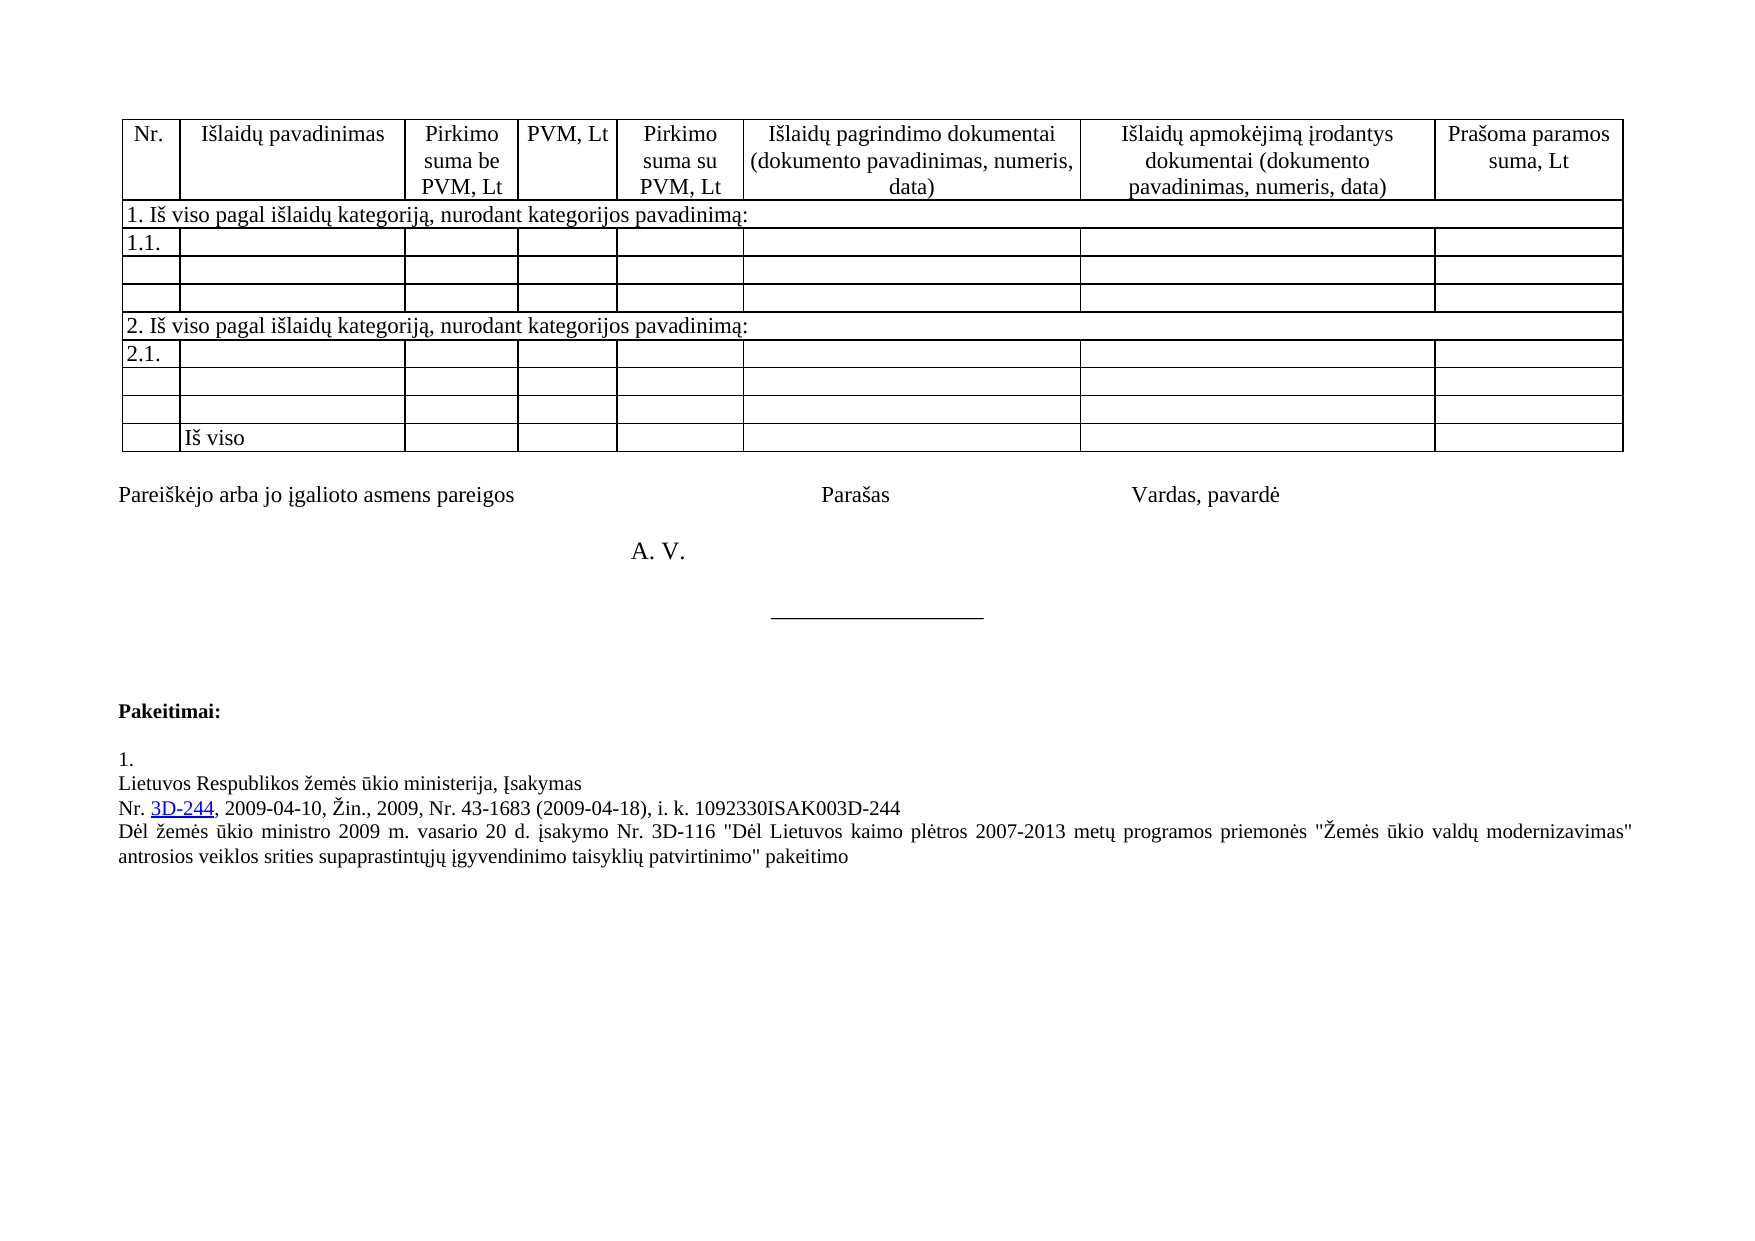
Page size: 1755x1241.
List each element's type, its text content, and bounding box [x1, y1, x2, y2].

table_cell [1436, 285, 1622, 311]
table_cell [406, 341, 517, 367]
table_cell [618, 396, 743, 423]
table_cell [1081, 257, 1434, 283]
table_cell [744, 285, 1080, 311]
table_cell Iš viso [181, 424, 404, 451]
text Dėl žemės ūkio ministro 2009 m. vasario 20 d. įsakymo Nr. 3D-116 "Dėl Lietuvos kaimo plėtros 2007-2013 metų programos priemonės "Žemės ūkio valdų modernizavimas" antrosios veiklos srities supaprastintųjų įgyvendinimo taisyklių patvirtinimo" pakeitimo [118, 819, 1636, 868]
text Pareiškėjo arba jo įgalioto asmens pareigos Parašas Vardas, pavardė [118, 481, 1636, 507]
text _________________ [118, 593, 1636, 622]
table_cell [123, 257, 179, 283]
table_cell [744, 424, 1080, 451]
table_cell [618, 285, 743, 311]
table_cell [1081, 396, 1434, 423]
table_cell [1081, 229, 1434, 255]
table_cell [406, 424, 517, 451]
table_cell [406, 229, 517, 255]
table_cell 2.1. [123, 341, 179, 367]
text A. V. [631, 536, 1636, 565]
table_cell [181, 368, 404, 395]
table_cell [1436, 424, 1622, 451]
table_cell [618, 257, 743, 283]
table_cell [1436, 396, 1622, 423]
table_cell [1081, 341, 1434, 367]
table_cell 1.1. [123, 229, 179, 255]
table_cell PVM, Lt [519, 120, 616, 199]
table_cell [744, 257, 1080, 283]
table_cell [519, 368, 616, 395]
table_cell [181, 229, 404, 255]
table_cell [618, 341, 743, 367]
table_cell [1436, 257, 1622, 283]
table_cell [181, 396, 404, 423]
table_cell [519, 257, 616, 283]
table_cell [618, 424, 743, 451]
table_cell [123, 396, 179, 423]
table_cell [406, 368, 517, 395]
table_cell [406, 396, 517, 423]
table_cell Išlaidų pavadinimas [181, 120, 404, 199]
table_cell [406, 257, 517, 283]
table_cell [744, 368, 1080, 395]
table_cell [618, 368, 743, 395]
table_cell [181, 341, 404, 367]
text 1. [118, 747, 1636, 771]
table_cell [1436, 368, 1622, 395]
table_cell Nr. [123, 120, 179, 199]
table_cell Pirkimo suma be PVM, Lt [406, 120, 517, 199]
table_cell [123, 424, 179, 451]
table_cell [1081, 285, 1434, 311]
table_cell [519, 285, 616, 311]
table_cell [1081, 368, 1434, 395]
table_cell Išlaidų apmokėjimą įrodantys dokumentai (dokumento pavadinimas, numeris, data) [1081, 120, 1434, 199]
table_cell Pirkimo suma su PVM, Lt [618, 120, 743, 199]
table_cell [1436, 229, 1622, 255]
table_cell [519, 396, 616, 423]
text Lietuvos Respublikos žemės ūkio ministerija, Įsakymas [118, 771, 1636, 795]
table_cell [744, 229, 1080, 255]
table_cell 2. Iš viso pagal išlaidų kategoriją, nurodant kategorijos pavadinimą: [123, 313, 1622, 339]
table_cell [123, 285, 179, 311]
table_cell [1081, 424, 1434, 451]
table_cell 1. Iš viso pagal išlaidų kategoriją, nurodant kategorijos pavadinimą: [123, 201, 1622, 227]
table_cell [519, 229, 616, 255]
table_cell [181, 257, 404, 283]
table_cell [744, 341, 1080, 367]
table_cell [1436, 341, 1622, 367]
text Pakeitimai: [118, 699, 1636, 723]
table_cell [519, 424, 616, 451]
table_cell [181, 285, 404, 311]
table_cell [406, 285, 517, 311]
text Nr. 3D-244, 2009-04-10, Žin., 2009, Nr. 43-1683 (2009-04-18), i. k. 1092330ISAK003D-244 [118, 795, 1636, 819]
table_cell [123, 368, 179, 395]
table_cell [519, 341, 616, 367]
table_cell Prašoma paramos suma, Lt [1436, 120, 1622, 199]
table_cell Išlaidų pagrindimo dokumentai (dokumento pavadinimas, numeris, data) [744, 120, 1080, 199]
table_cell [744, 396, 1080, 423]
table_cell [618, 229, 743, 255]
